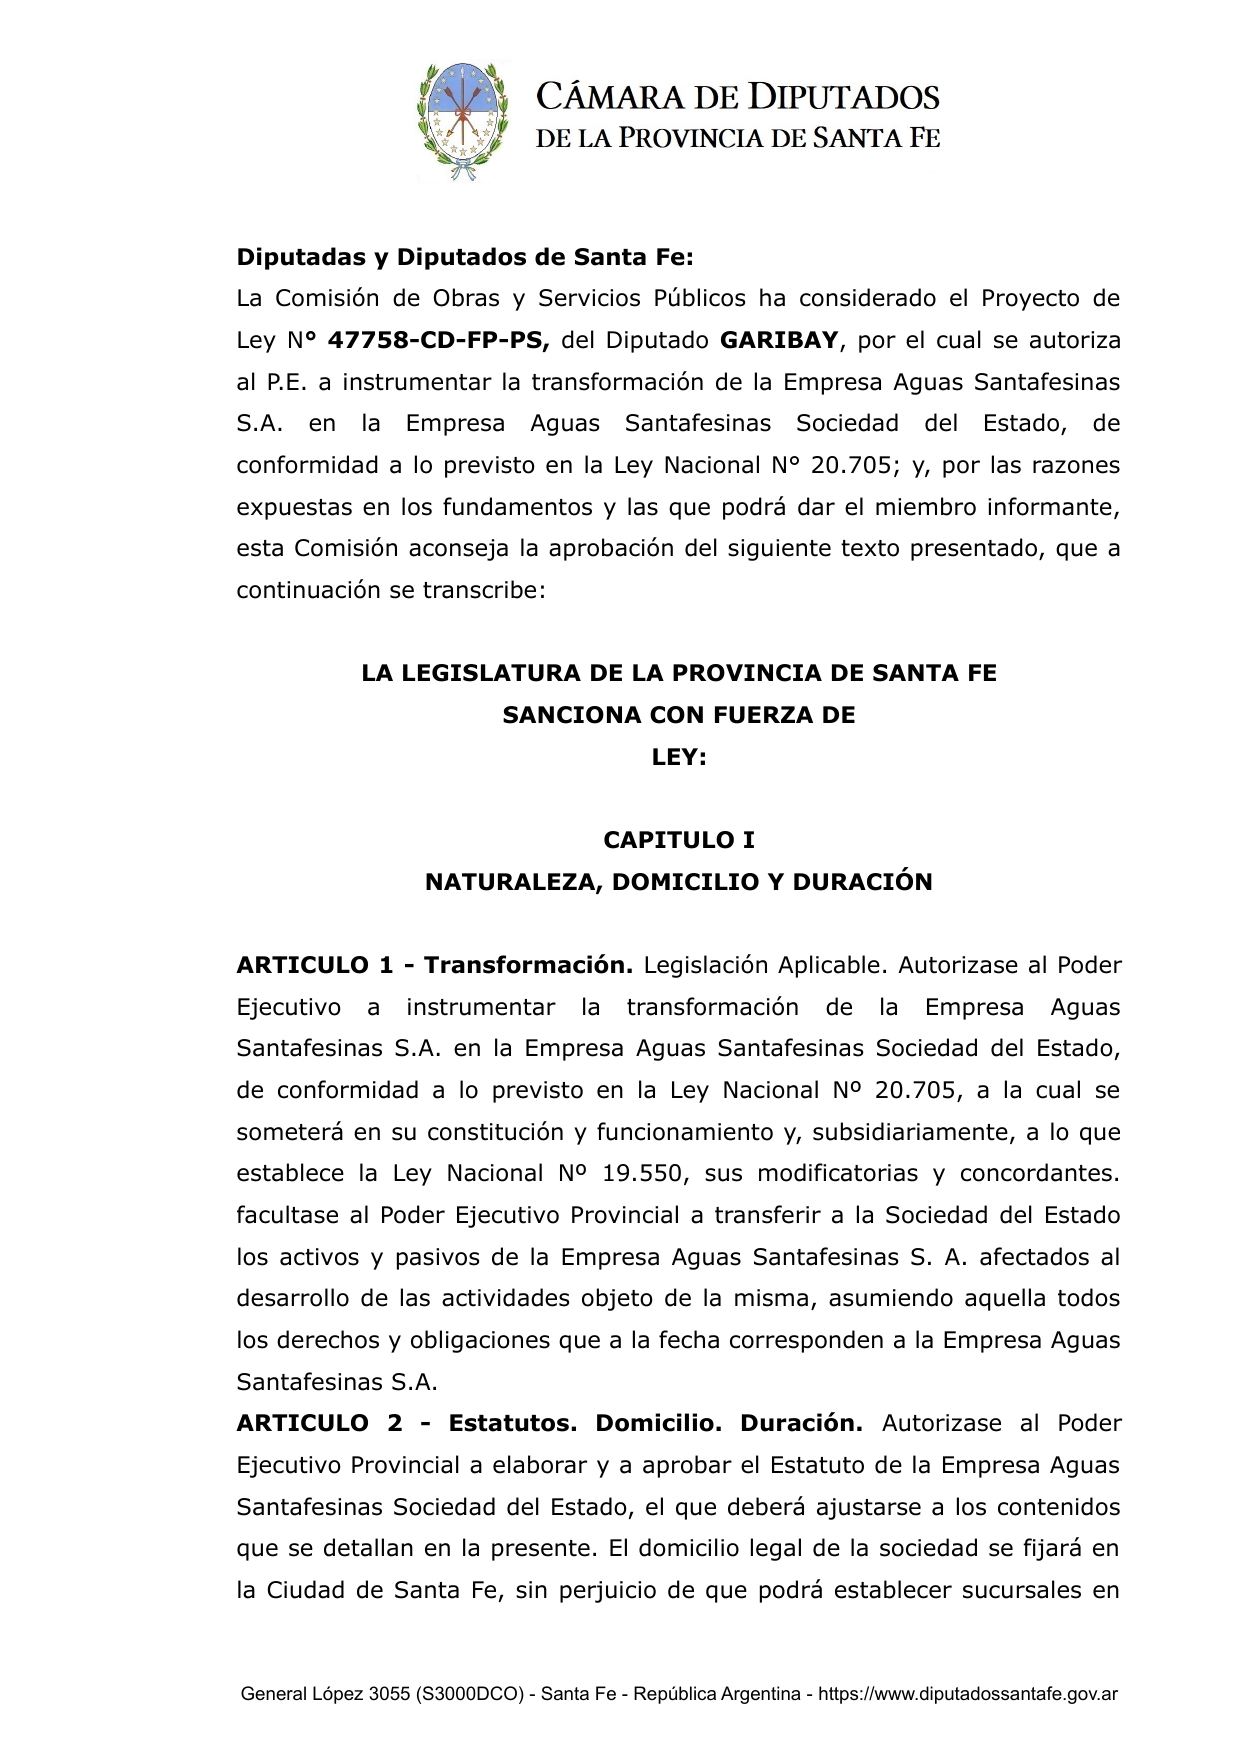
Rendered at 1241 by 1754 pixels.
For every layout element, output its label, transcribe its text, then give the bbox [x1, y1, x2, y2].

text LA LEGISLATURA DE LA PROVINCIA DE SANTA FE [236, 659, 1122, 687]
text CAPITULO I [236, 826, 1122, 853]
text La Comisión de Obras y Servicios Públicos ha considerado el Proyecto de Ley N° 47758-CD-FP-PS, del Diputado GARIBAY, por el cual se autoriza al P.E. a instrumentar la transformación de la Empresa Aguas Santafesinas S.A. en la Empresa Aguas Santafesinas Sociedad del Estado, de conformidad a lo previsto en la Ley Nacional N° 20.705; y, por las razones expuestas en los fundamentos y las que podrá dar el miembro informante, esta Comisión aconseja la aprobación del siguiente texto presentado, que a continuación se transcribe: [236, 284, 1122, 603]
text SANCIONA CON FUERZA DE [236, 701, 1122, 728]
text NATURALEZA, DOMICILIO Y DURACIÓN [236, 867, 1122, 895]
text LEY: [236, 742, 1122, 770]
picture [413, 59, 945, 183]
text Diputadas y Diputados de Santa Fe: [236, 242, 1122, 270]
text ARTICULO 1 - Transformación. Legislación Aplicable. Autorizase al Poder Ejecutivo a instrumentar la transformación de la Empresa Aguas Santafesinas S.A. en la Empresa Aguas Santafesinas Sociedad del Estado, de conformidad a lo previsto en la Ley Nacional Nº 20.705, a la cual se someterá en su constitución y funcionamiento y, subsidiariamente, a lo que establece la Ley Nacional Nº 19.550, sus modificatorias y concordantes. facultase al Poder Ejecutivo Provincial a transferir a la Sociedad del Estado los activos y pasivos de la Empresa Aguas Santafesinas S. A. afectados al desarrollo de las actividades objeto de la misma, asumiendo aquella todos los derechos y obligaciones que a la fecha corresponden a la Empresa Aguas Santafesinas S.A. [236, 951, 1122, 1395]
text ARTICULO 2 - Estatutos. Domicilio. Duración. Autorizase al Poder Ejecutivo Provincial a elaborar y a aprobar el Estatuto de la Empresa Aguas Santafesinas Sociedad del Estado, el que deberá ajustarse a los contenidos que se detallan en la presente. El domicilio legal de la sociedad se fijará en la Ciudad de Santa Fe, sin perjuicio de que podrá establecer sucursales en [236, 1409, 1122, 1603]
